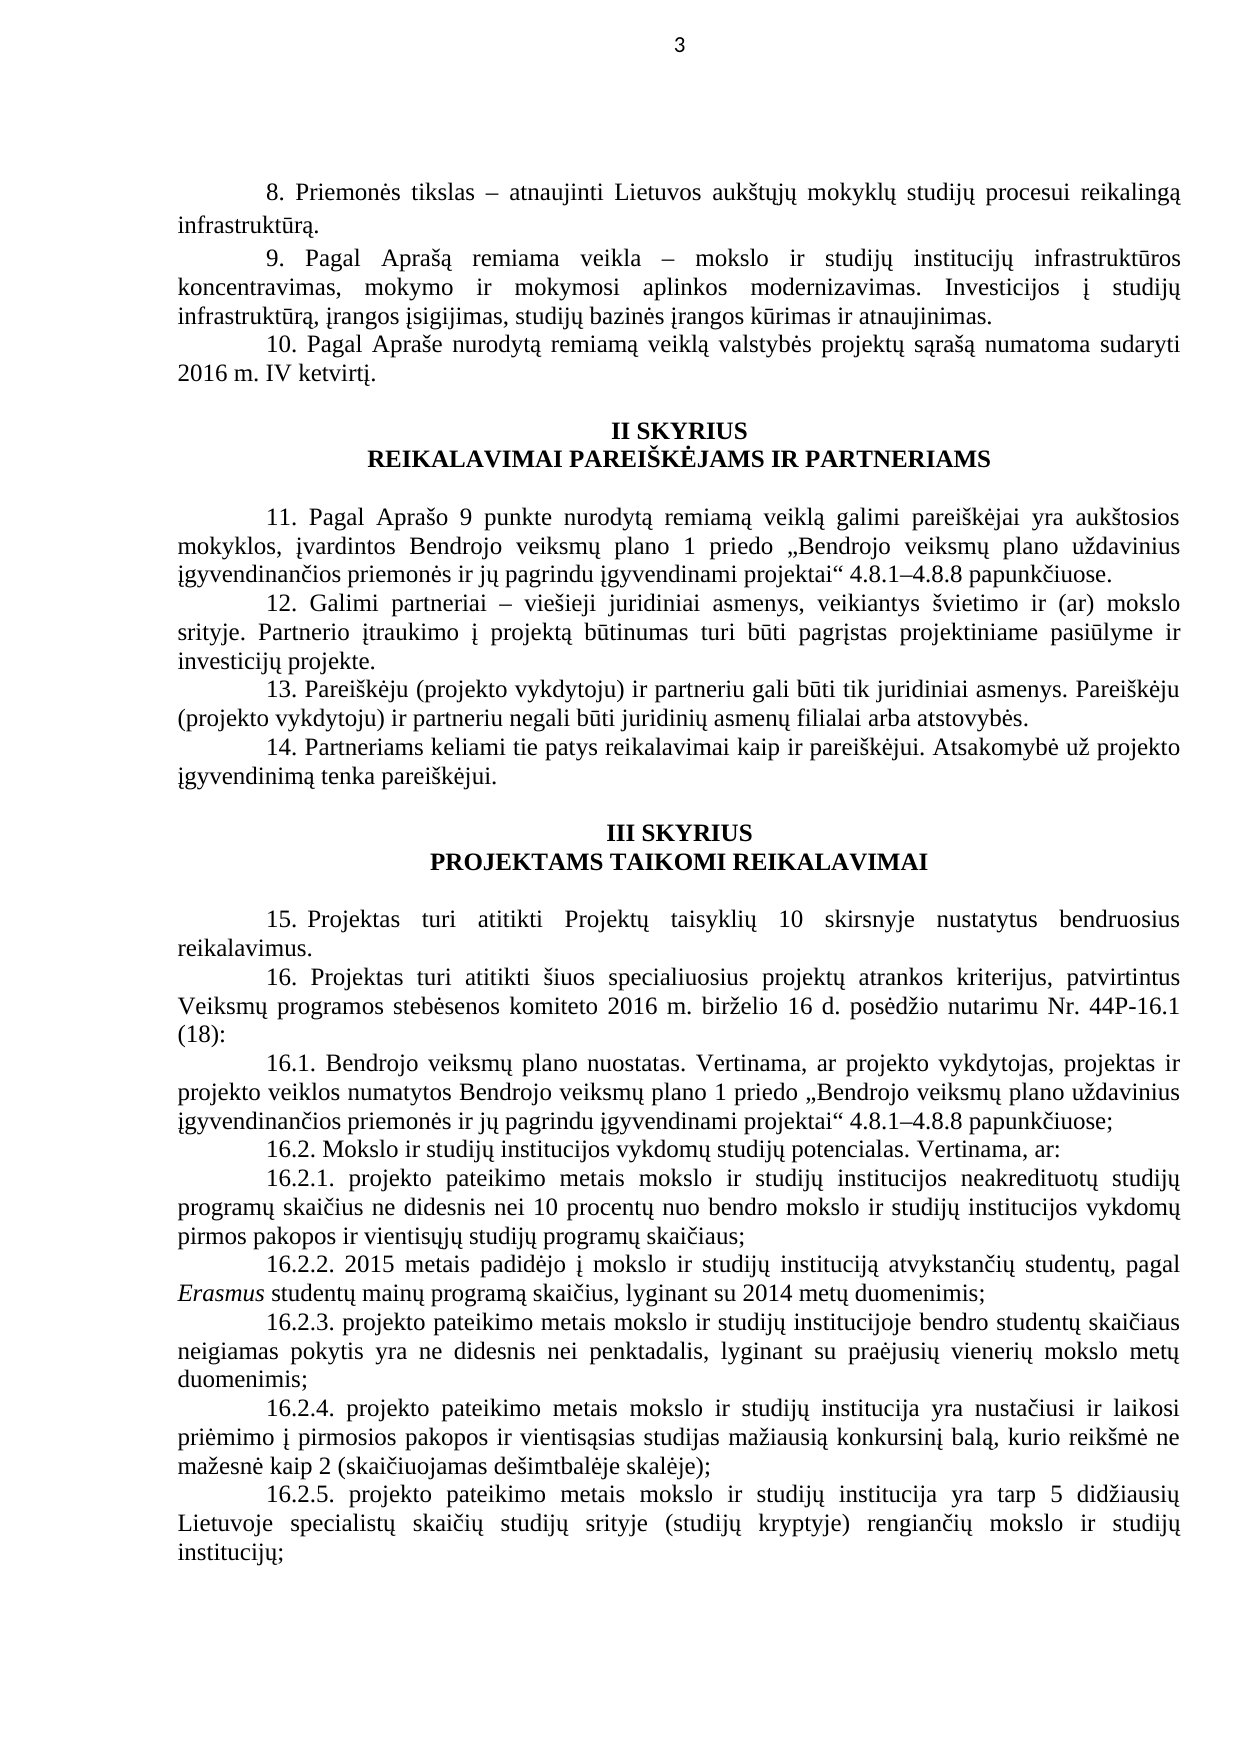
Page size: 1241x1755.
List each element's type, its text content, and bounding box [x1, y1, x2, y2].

text III SKYRIUS [177, 818, 1181, 847]
text II SKYRIUS [177, 416, 1181, 444]
text 15. Projektas turi atitikti Projektų taisyklių 10 skirsnyje nustatytus bendruosius reikalavimus. [177, 904, 1181, 962]
text 11. Pagal Aprašo 9 punkte nurodytą remiamą veiklą galimi pareiškėjai yra aukštosios mokyklos, įvardintos Bendrojo veiksmų plano 1 priedo „Bendrojo veiksmų plano uždavinius įgyvendinančios priemonės ir jų pagrindu įgyvendinami projektai“ 4.8.1–4.8.8 papunkčiuose. [177, 502, 1181, 588]
text 13. Pareiškėju (projekto vykdytoju) ir partneriu gali būti tik juridiniai asmenys. Pareiškėju (projekto vykdytoju) ir partneriu negali būti juridinių asmenų filialai arba atstovybės. [177, 674, 1181, 732]
text 16.2.1. projekto pateikimo metais mokslo ir studijų institucijos neakredituotų studijų programų skaičius ne didesnis nei 10 procentų nuo bendro mokslo ir studijų institucijos vykdomų pirmos pakopos ir vientisųjų studijų programų skaičiaus; [177, 1163, 1181, 1249]
text 10. Pagal Apraše nurodytą remiamą veiklą valstybės projektų sąrašą numatoma sudaryti 2016 m. IV ketvirtį. [177, 329, 1181, 387]
text 9. Pagal Aprašą remiama veikla – mokslo ir studijų institucijų infrastruktūros koncentravimas, mokymo ir mokymosi aplinkos modernizavimas. Investicijos į studijų infrastruktūrą, įrangos įsigijimas, studijų bazinės įrangos kūrimas ir atnaujinimas. [177, 243, 1181, 329]
text PROJEKTAMS TAIKOMI REIKALAVIMAI [177, 847, 1181, 876]
text 14. Partneriams keliami tie patys reikalavimai kaip ir pareiškėjui. Atsakomybė už projekto įgyvendinimą tenka pareiškėjui. [177, 732, 1181, 789]
text 16.2.4. projekto pateikimo metais mokslo ir studijų institucija yra nustačiusi ir laikosi priėmimo į pirmosios pakopos ir vientisąsias studijas mažiausią konkursinį balą, kurio reikšmė ne mažesnė kaip 2 (skaičiuojamas dešimtbalėje skalėje); [177, 1393, 1181, 1479]
text 12. Galimi partneriai – viešieji juridiniai asmenys, veikiantys švietimo ir (ar) mokslo srityje. Partnerio įtraukimo į projektą būtinumas turi būti pagrįstas projektiniame pasiūlyme ir investicijų projekte. [177, 588, 1181, 674]
text 8. Priemonės tikslas – atnaujinti Lietuvos aukštųjų mokyklų studijų procesui reikalingą infrastruktūrą. [177, 177, 1181, 239]
text 16. Projektas turi atitikti šiuos specialiuosius projektų atrankos kriterijus, patvirtintus Veiksmų programos stebėsenos komiteto 2016 m. birželio 16 d. posėdžio nutarimu Nr. 44P-16.1 (18): [177, 962, 1181, 1048]
text 16.1. Bendrojo veiksmų plano nuostatas. Vertinama, ar projekto vykdytojas, projektas ir projekto veiklos numatytos Bendrojo veiksmų plano 1 priedo „Bendrojo veiksmų plano uždavinius įgyvendinančios priemonės ir jų pagrindu įgyvendinami projektai“ 4.8.1–4.8.8 papunkčiuose; [177, 1048, 1181, 1134]
text REIKALAVIMAI PAREIŠKĖJAMS IR PARTNERIAMS [177, 444, 1181, 473]
text 16.2. Mokslo ir studijų institucijos vykdomų studijų potencialas. Vertinama, ar: [177, 1134, 1181, 1163]
text 16.2.5. projekto pateikimo metais mokslo ir studijų institucija yra tarp 5 didžiausių Lietuvoje specialistų skaičių studijų srityje (studijų kryptyje) rengiančių mokslo ir studijų institucijų; [177, 1479, 1181, 1566]
text 16.2.3. projekto pateikimo metais mokslo ir studijų institucijoje bendro studentų skaičiaus neigiamas pokytis yra ne didesnis nei penktadalis, lyginant su praėjusių vienerių mokslo metų duomenimis; [177, 1307, 1181, 1393]
text 16.2.2. 2015 metais padidėjo į mokslo ir studijų instituciją atvykstančių studentų, pagal Erasmus studentų mainų programą skaičius, lyginant su 2014 metų duomenimis; [177, 1249, 1181, 1307]
